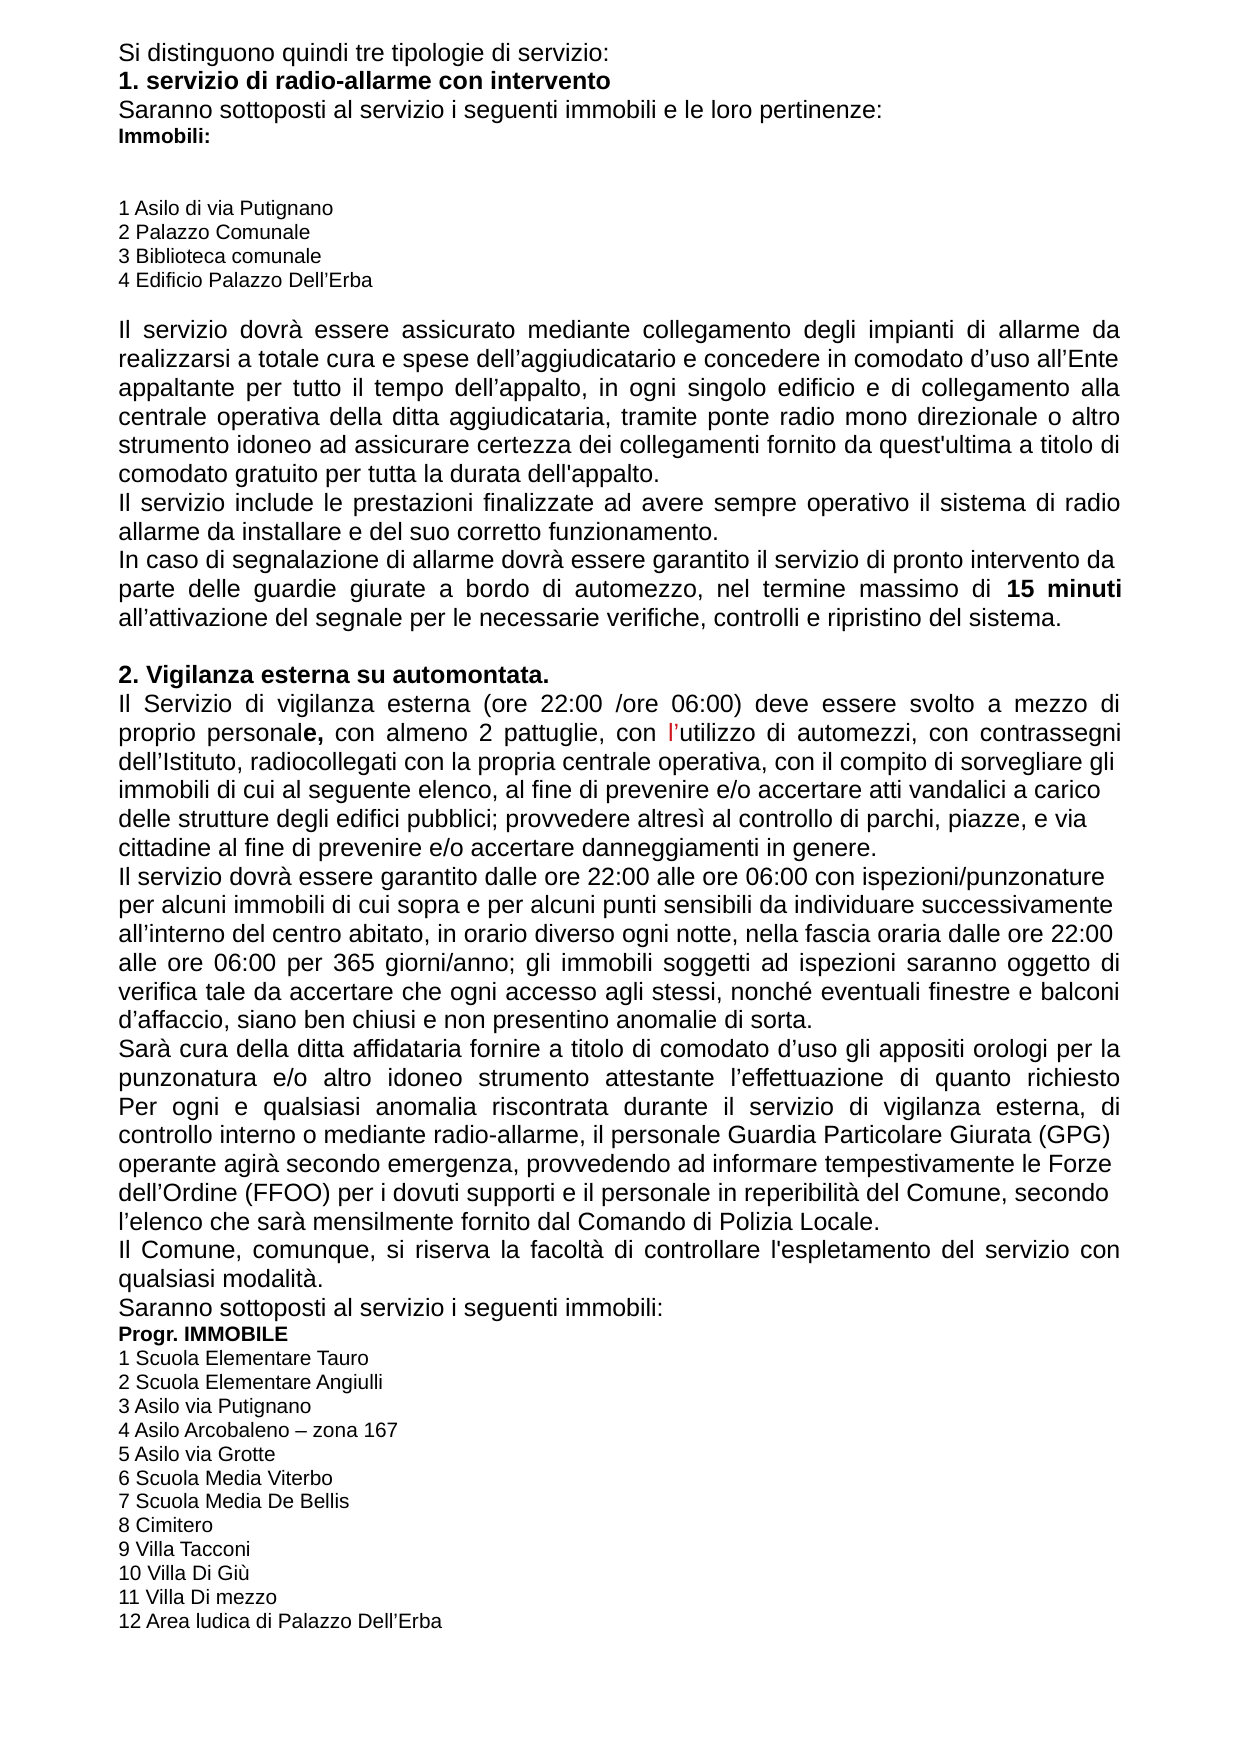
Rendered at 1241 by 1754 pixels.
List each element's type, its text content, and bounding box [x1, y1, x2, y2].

text 2. Vigilanza esterna su automontata. [118, 660, 1122, 689]
text dell’Ordine (FFOO) per i dovuti supporti e il personale in reperibilità del Comune, secondo [118, 1178, 1122, 1207]
text all’interno del centro abitato, in orario diverso ogni notte, nella fascia oraria dalle ore 22:00 [118, 919, 1122, 948]
text 6 Scuola Media Viterbo [118, 1465, 1122, 1489]
text 9 Villa Tacconi [118, 1537, 1122, 1561]
text 1 Asilo di via Putignano [118, 196, 1122, 219]
text 4 Asilo Arcobaleno – zona 167 [118, 1417, 1122, 1441]
text 5 Asilo via Grotte [118, 1441, 1122, 1465]
text per alcuni immobili di cui sopra e per alcuni punti sensibili da individuare successivamente [118, 890, 1122, 919]
text alle ore 06:00 per 365 giorni/anno; gli immobili soggetti ad ispezioni saranno oggetto di verifica tale da accertare che ogni accesso agli stessi, nonché eventuali finestre e balconi d’affaccio, siano ben chiusi e non presentino anomalie di sorta. [118, 948, 1122, 1034]
text 4 Edificio Palazzo Dell’Erba [118, 267, 1122, 291]
text appaltante per tutto il tempo dell’appalto, in ogni singolo edificio e di collegamento alla centrale operativa della ditta aggiudicataria, tramite ponte radio mono direzionale o altro strumento idoneo ad assicurare certezza dei collegamenti fornito da quest'ultima a titolo di comodato gratuito per tutta la durata dell'appalto. [118, 373, 1122, 488]
text 7 Scuola Media De Bellis [118, 1489, 1122, 1513]
text cittadine al fine di prevenire e/o accertare danneggiamenti in genere. [118, 833, 1122, 862]
text Saranno sottoposti al servizio i seguenti immobili e le loro pertinenze: [118, 95, 1122, 124]
text 3 Biblioteca comunale [118, 243, 1122, 267]
text Il Comune, comunque, si riserva la facoltà di controllare l'espletamento del servizio con qualsiasi modalità. [118, 1235, 1122, 1293]
text Il servizio dovrà essere assicurato mediante collegamento degli impianti di allarme da realizzarsi a totale cura e spese dell’aggiudicatario e concedere in comodato d’uso all’Ente [118, 315, 1122, 373]
text 12 Area ludica di Palazzo Dell’Erba [118, 1609, 1122, 1633]
text Il servizio include le prestazioni finalizzate ad avere sempre operativo il sistema di radio allarme da installare e del suo corretto funzionamento. [118, 488, 1122, 545]
text Il servizio dovrà essere garantito dalle ore 22:00 alle ore 06:00 con ispezioni/punzonature [118, 862, 1122, 890]
text 11 Villa Di mezzo [118, 1585, 1122, 1609]
text delle strutture degli edifici pubblici; provvedere altresì al controllo di parchi, piazze, e via [118, 804, 1122, 833]
text Si distinguono quindi tre tipologie di servizio: 1. servizio di radio-allarme con intervento [118, 37, 1122, 95]
text 2 Palazzo Comunale [118, 219, 1122, 243]
text 1 Scuola Elementare Tauro [118, 1346, 1122, 1369]
text Progr. IMMOBILE [118, 1322, 1122, 1346]
text Immobili: [118, 124, 1122, 148]
text Sarà cura della ditta affidataria fornire a titolo di comodato d’uso gli appositi orologi per la punzonatura e/o altro idoneo strumento attestante l’effettuazione di quanto richiesto Per ogni e qualsiasi anomalia riscontrata durante il servizio di vigilanza esterna, di controllo interno o mediante radio-allarme, il personale Guardia Particolare Giurata (GPG) [118, 1034, 1122, 1149]
text l’elenco che sarà mensilmente fornito dal Comando di Polizia Locale. [118, 1207, 1122, 1235]
text 10 Villa Di Giù [118, 1561, 1122, 1585]
text operante agirà secondo emergenza, provvedendo ad informare tempestivamente le Forze [118, 1149, 1122, 1178]
text Il Servizio di vigilanza esterna (ore 22:00 /ore 06:00) deve essere svolto a mezzo di proprio personale, con almeno 2 pattuglie, con l’utilizzo di automezzi, con contrassegni dell’Istituto, radiocollegati con la propria centrale operativa, con il compito di sorvegliare gli [118, 689, 1122, 775]
text 8 Cimitero [118, 1513, 1122, 1537]
text Saranno sottoposti al servizio i seguenti immobili: [118, 1293, 1122, 1322]
text immobili di cui al seguente elenco, al fine di prevenire e/o accertare atti vandalici a carico [118, 775, 1122, 804]
text parte delle guardie giurate a bordo di automezzo, nel termine massimo di 15 minuti all’attivazione del segnale per le necessarie verifiche, controlli e ripristino del sistema. [118, 574, 1122, 632]
text 2 Scuola Elementare Angiulli [118, 1369, 1122, 1393]
text In caso di segnalazione di allarme dovrà essere garantito il servizio di pronto intervento da [118, 545, 1122, 574]
text 3 Asilo via Putignano [118, 1393, 1122, 1417]
